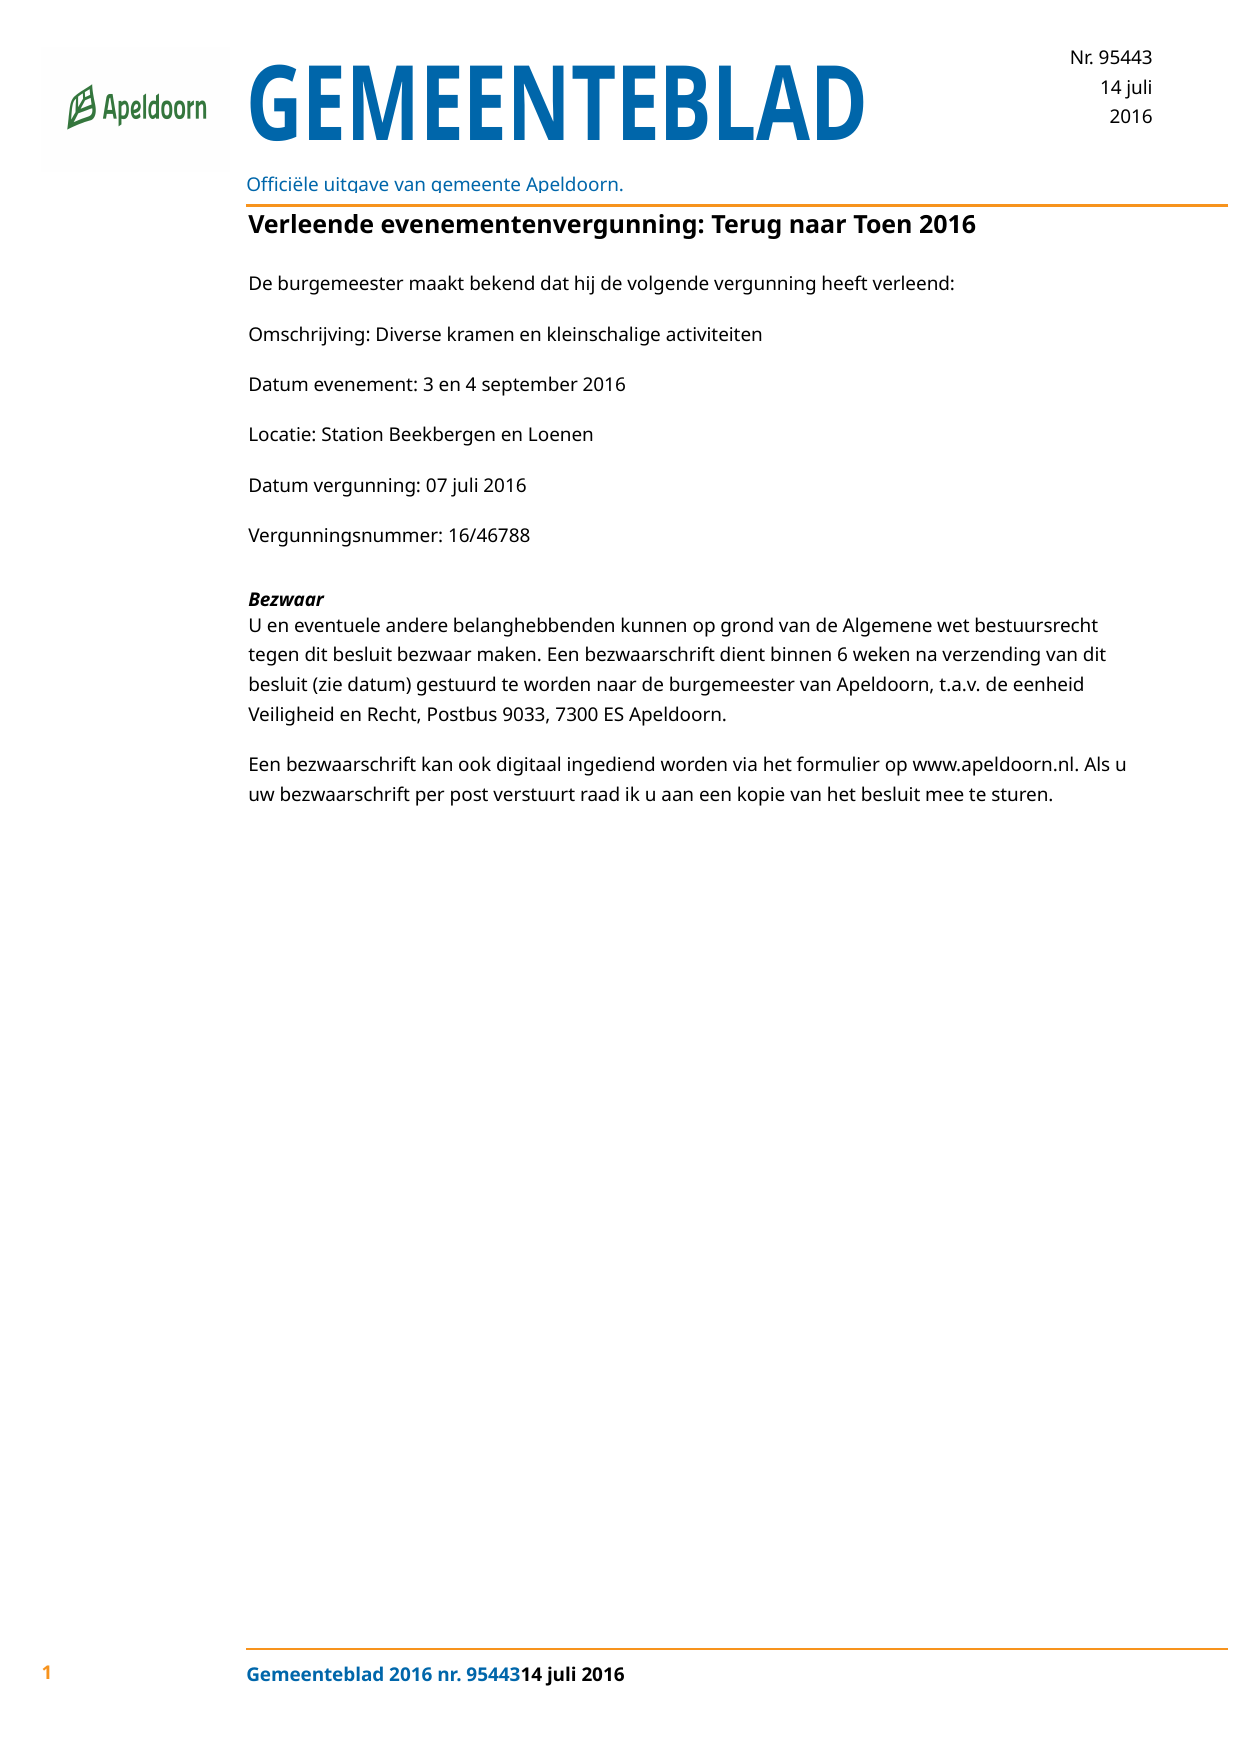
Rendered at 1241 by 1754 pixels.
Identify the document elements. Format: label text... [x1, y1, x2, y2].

text Vergunningsnummer: 16/46788 [248, 522, 1152, 548]
text Verleende evenementenvergunning: Terug naar Toen 2016 [248, 207, 1152, 241]
text Datum vergunning: 07 juli 2016 [248, 472, 1152, 498]
text Bezwaar [248, 586, 1152, 612]
text Omschrijving: Diverse kramen en kleinschalige activiteiten [248, 321, 1152, 346]
text Een bezwaarschrift kan ook digitaal ingediend worden via het formulier op www.apeldoorn.nl. Als u uw bezwaarschrift per post verstuurt raad ik u aan een kopie van het besluit mee te sturen. [248, 751, 1152, 807]
text Locatie: Station Beekbergen en Loenen [248, 422, 1152, 447]
text De burgemeester maakt bekend dat hij de volgende vergunning heeft verleend: [248, 270, 1152, 296]
text U en eventuele andere belanghebbenden kunnen op grond van de Algemene wet bestuursrecht tegen dit besluit bezwaar maken. Een bezwaarschrift dient binnen 6 weken na verzending van dit besluit (zie datum) gestuurd te worden naar de burgemeester van Apeldoorn, t.a.v. de eenheid Veiligheid en Recht, Postbus 9033, 7300 ES Apeldoorn. [248, 612, 1152, 727]
picture [41, 47, 231, 172]
text Datum evenement: 3 en 4 september 2016 [248, 371, 1152, 397]
